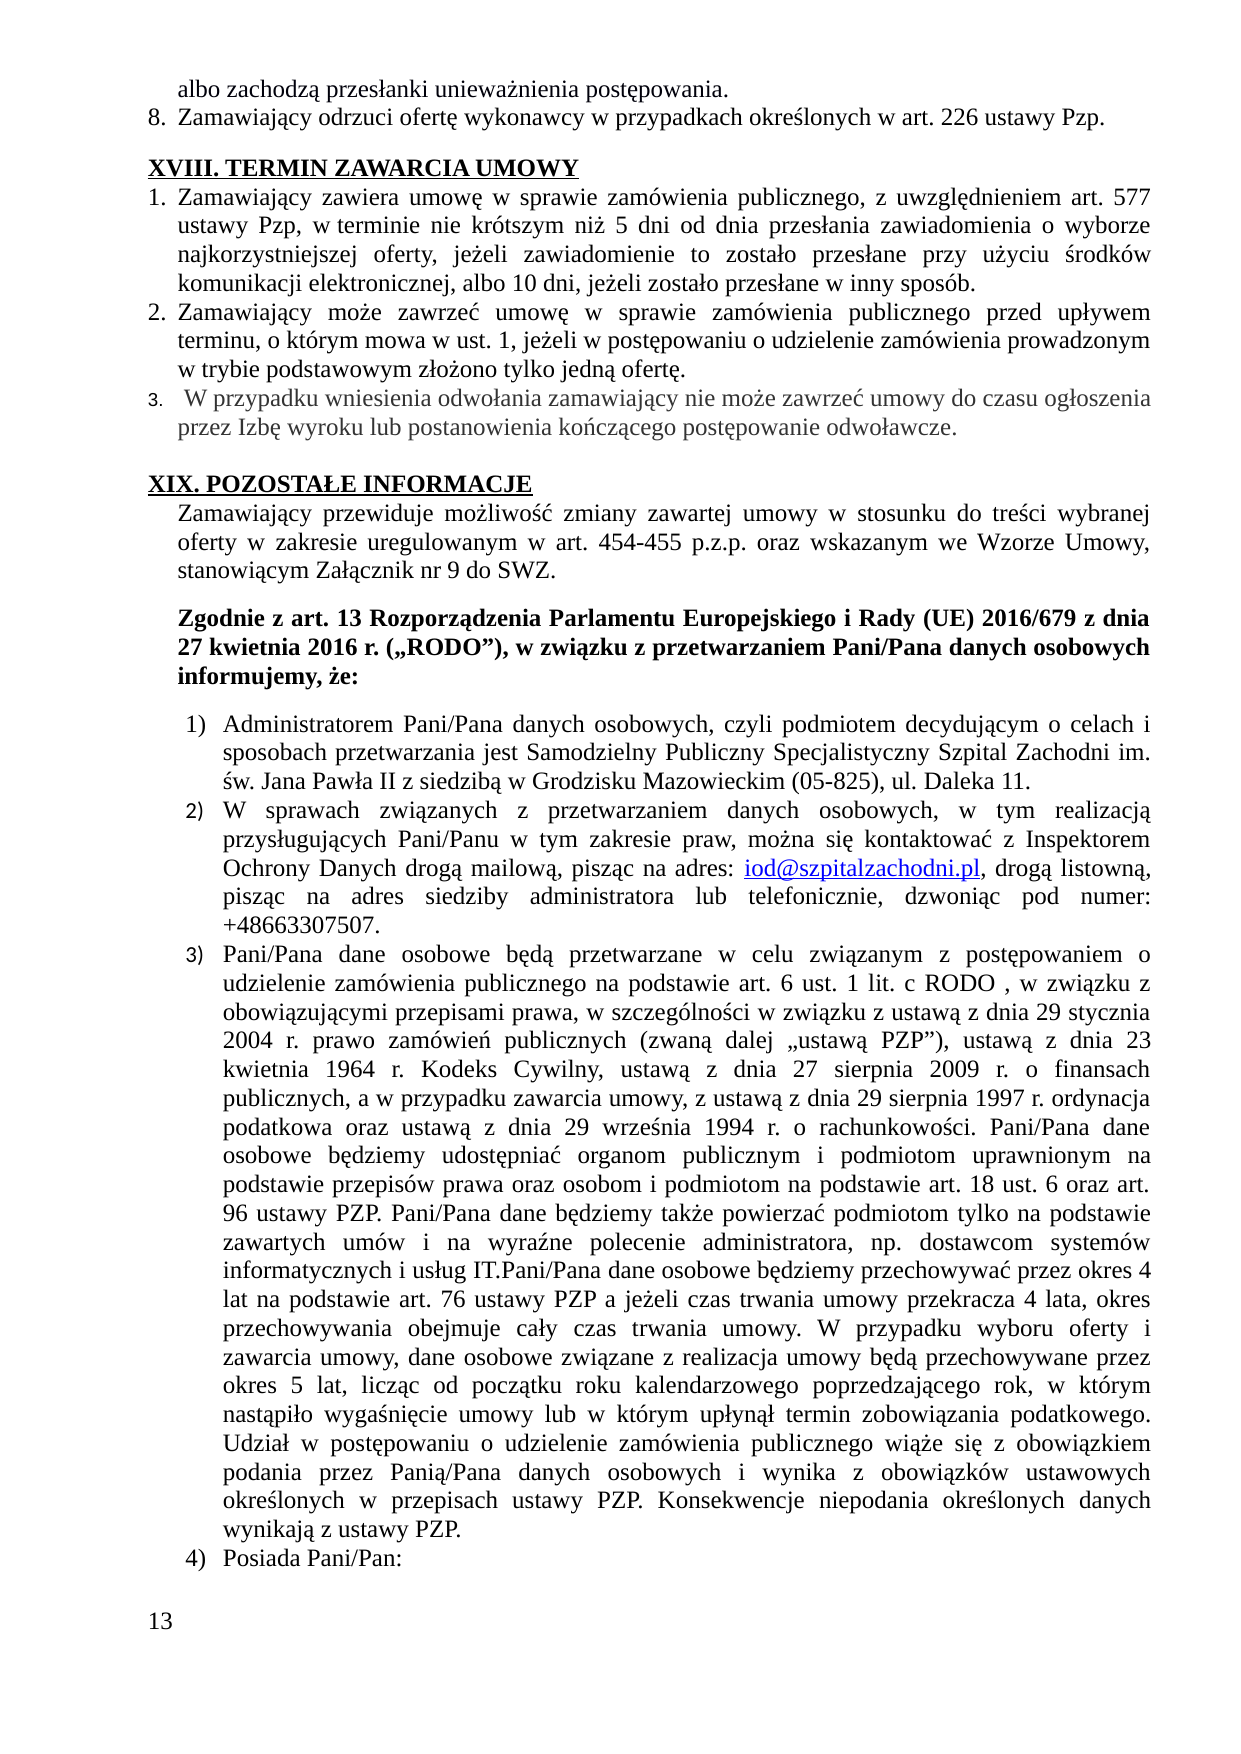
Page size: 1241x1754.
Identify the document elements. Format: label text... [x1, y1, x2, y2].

list Zamawiający zawiera umowę w sprawie zamówienia publicznego, z uwzględnieniem art. 577 ustawy Pzp, w terminie nie krótszym niż 5 dni od dnia przesłania zawiadomienia o wyborze najkorzystniejszej oferty, jeżeli zawiadomienie to zostało przesłane przy użyciu środków komunikacji elektronicznej, albo 10 dni, jeżeli zostało przesłane w inny sposób. [148, 182, 1152, 297]
text Zamawiający przewiduje możliwość zmiany zawartej umowy w stosunku do treści wybranej oferty w zakresie uregulowanym w art. 454-455 p.z.p. oraz wskazanym we Wzorze Umowy, stanowiącym Załącznik nr 9 do SWZ. [177, 498, 1152, 584]
text XVIII. TERMIN ZAWARCIA UMOWY [148, 153, 1152, 182]
list Posiada Pani/Pan: [185, 1543, 1152, 1572]
list Pani/Pana dane osobowe będą przetwarzane w celu związanym z postępowaniem o udzielenie zamówienia publicznego na podstawie art. 6 ust. 1 lit. c RODO , w związku z obowiązującymi przepisami prawa, w szczególności w związku z ustawą z dnia 29 stycznia 2004 r. prawo zamówień publicznych (zwaną dalej „ustawą PZP”), ustawą z dnia 23 kwietnia 1964 r. Kodeks Cywilny, ustawą z dnia 27 sierpnia 2009 r. o finansach publicznych, a w przypadku zawarcia umowy, z ustawą z dnia 29 sierpnia 1997 r. ordynacja podatkowa oraz ustawą z dnia 29 września 1994 r. o rachunkowości. Pani/Pana dane osobowe będziemy udostępniać organom publicznym i podmiotom uprawnionym na podstawie przepisów prawa oraz osobom i podmiotom na podstawie art. 18 ust. 6 oraz art. 96 ustawy PZP. Pani/Pana dane będziemy także powierzać podmiotom tylko na podstawie zawartych umów i na wyraźne polecenie administratora, np. dostawcom systemów informatycznych i usług IT.Pani/Pana dane osobowe będziemy przechowywać przez okres 4 lat na podstawie art. 76 ustawy PZP a jeżeli czas trwania umowy przekracza 4 lata, okres przechowywania obejmuje cały czas trwania umowy. W przypadku wyboru oferty i zawarcia umowy, dane osobowe związane z realizacja umowy będą przechowywane przez okres 5 lat, licząc od początku roku kalendarzowego poprzedzającego rok, w którym nastąpiło wygaśnięcie umowy lub w którym upłynął termin zobowiązania podatkowego. Udział w postępowaniu o udzielenie zamówienia publicznego wiąże się z obowiązkiem podania przez Panią/Pana danych osobowych i wynika z obowiązków ustawowych określonych w przepisach ustawy PZP. Konsekwencje niepodania określonych danych wynikają z ustawy PZP. [185, 939, 1152, 1543]
list W przypadku wniesienia odwołania zamawiający nie może zawrzeć umowy do czasu ogłoszenia przez Izbę wyroku lub postanowienia kończącego postępowanie odwoławcze. [148, 383, 1152, 440]
text XIX. POZOSTAŁE INFORMACJE [148, 469, 1152, 498]
list Zamawiający może zawrzeć umowę w sprawie zamówienia publicznego przed upływem terminu, o którym mowa w ust. 1, jeżeli w postępowaniu o udzielenie zamówienia prowadzonym w trybie podstawowym złożono tylko jedną ofertę. [148, 297, 1152, 383]
list Administratorem Pani/Pana danych osobowych, czyli podmiotem decydującym o celach i sposobach przetwarzania jest Samodzielny Publiczny Specjalistyczny Szpital Zachodni im. św. Jana Pawła II z siedzibą w Grodzisku Mazowieckim (05-825), ul. Daleka 11. [185, 709, 1152, 795]
list Zamawiający odrzuci ofertę wykonawcy w przypadkach określonych w art. 226 ustawy Pzp. [148, 102, 1152, 131]
list W sprawach związanych z przetwarzaniem danych osobowych, w tym realizacją przysługujących Pani/Panu w tym zakresie praw, można się kontaktować z Inspektorem Ochrony Danych drogą mailową, pisząc na adres: iod@szpitalzachodni.pl, drogą listowną, pisząc na adres siedziby administratora lub telefonicznie, dzwoniąc pod numer: +48663307507. [185, 795, 1152, 939]
text Zgodnie z art. 13 Rozporządzenia Parlamentu Europejskiego i Rady (UE) 2016/679 z dnia 27 kwietnia 2016 r. („RODO”), w związku z przetwarzaniem Pani/Pana danych osobowych informujemy, że: [177, 603, 1152, 689]
list albo zachodzą przesłanki unieważnienia postępowania. [148, 74, 1152, 102]
